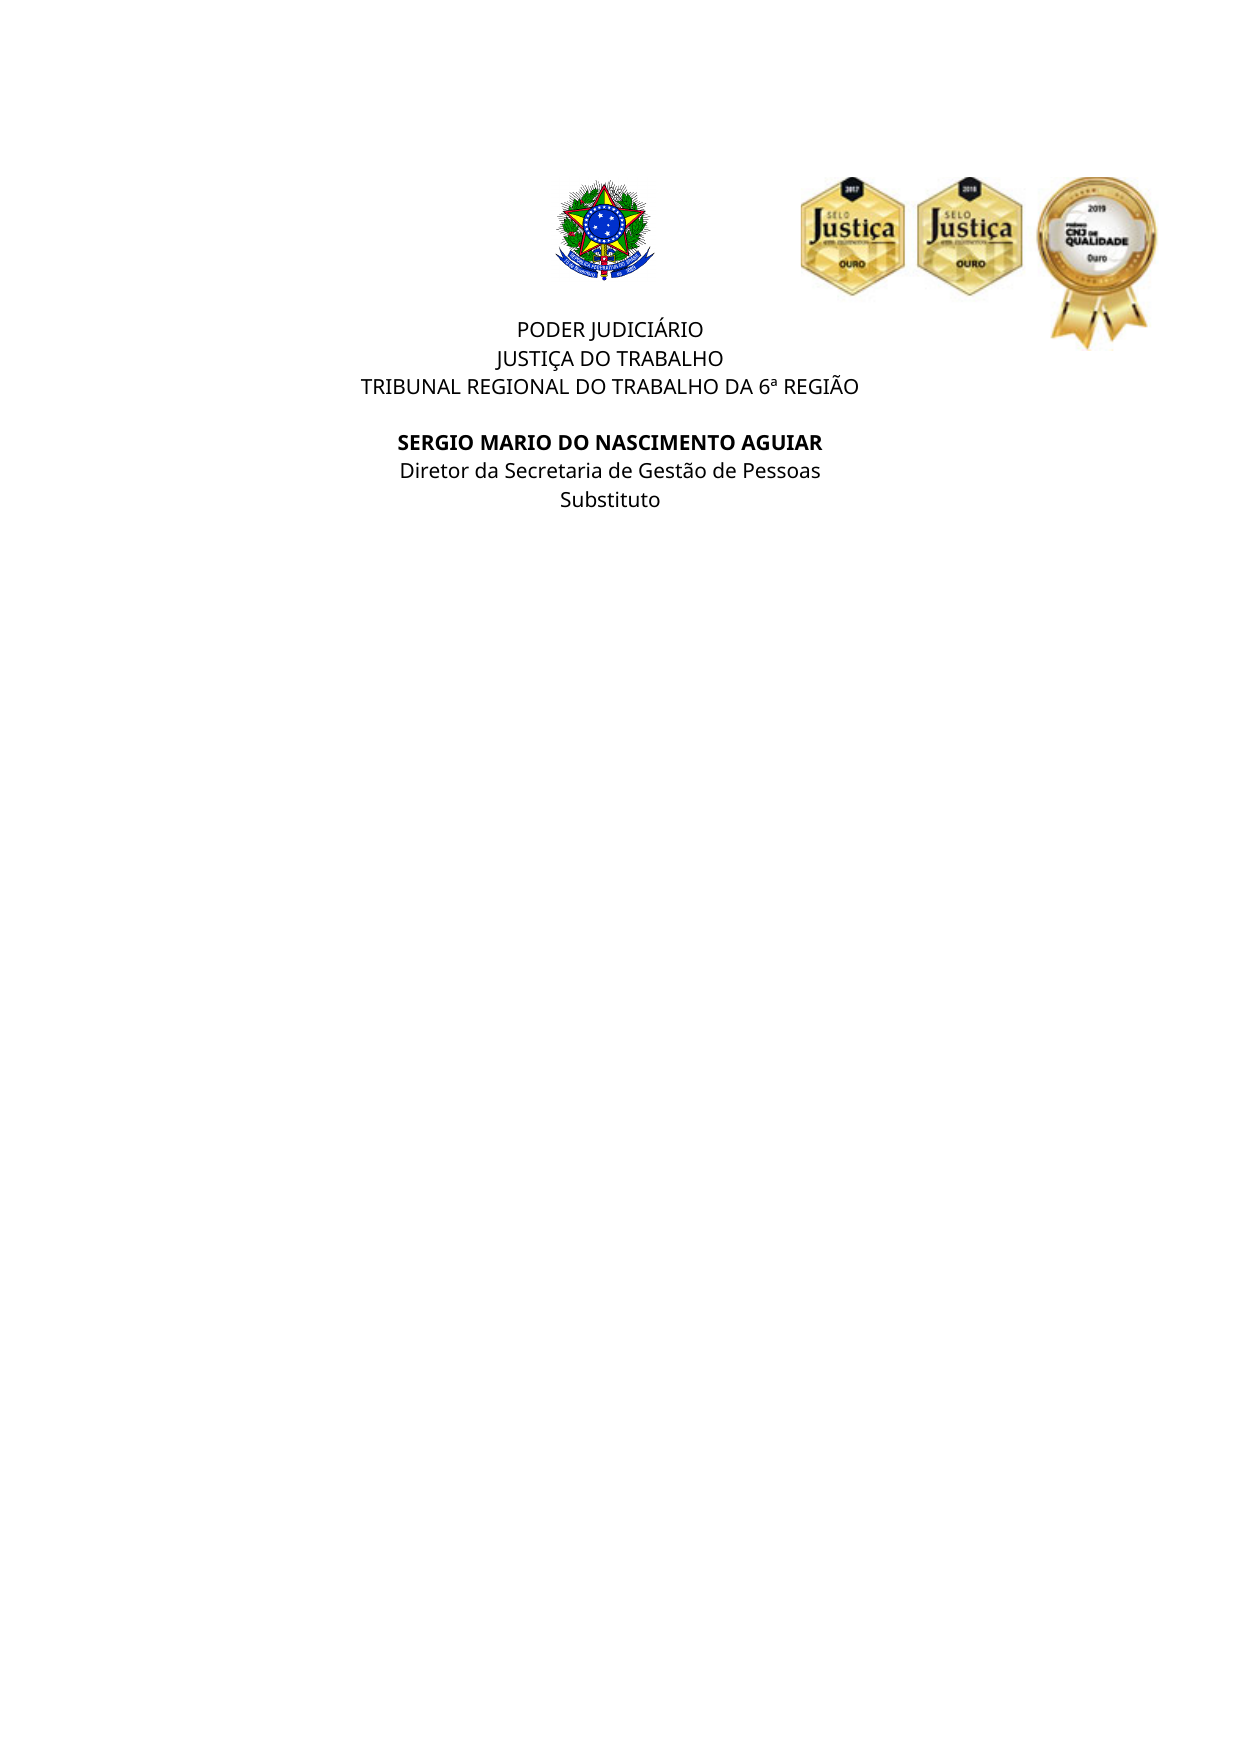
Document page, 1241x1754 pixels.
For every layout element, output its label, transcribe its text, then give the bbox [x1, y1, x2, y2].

text Substituto [207, 485, 1013, 513]
text SERGIO MARIO DO NASCIMENTO AGUIAR [207, 428, 1013, 456]
picture [551, 177, 657, 282]
picture [800, 177, 1159, 351]
text Diretor da Secretaria de Gestão de Pessoas [207, 456, 1013, 485]
